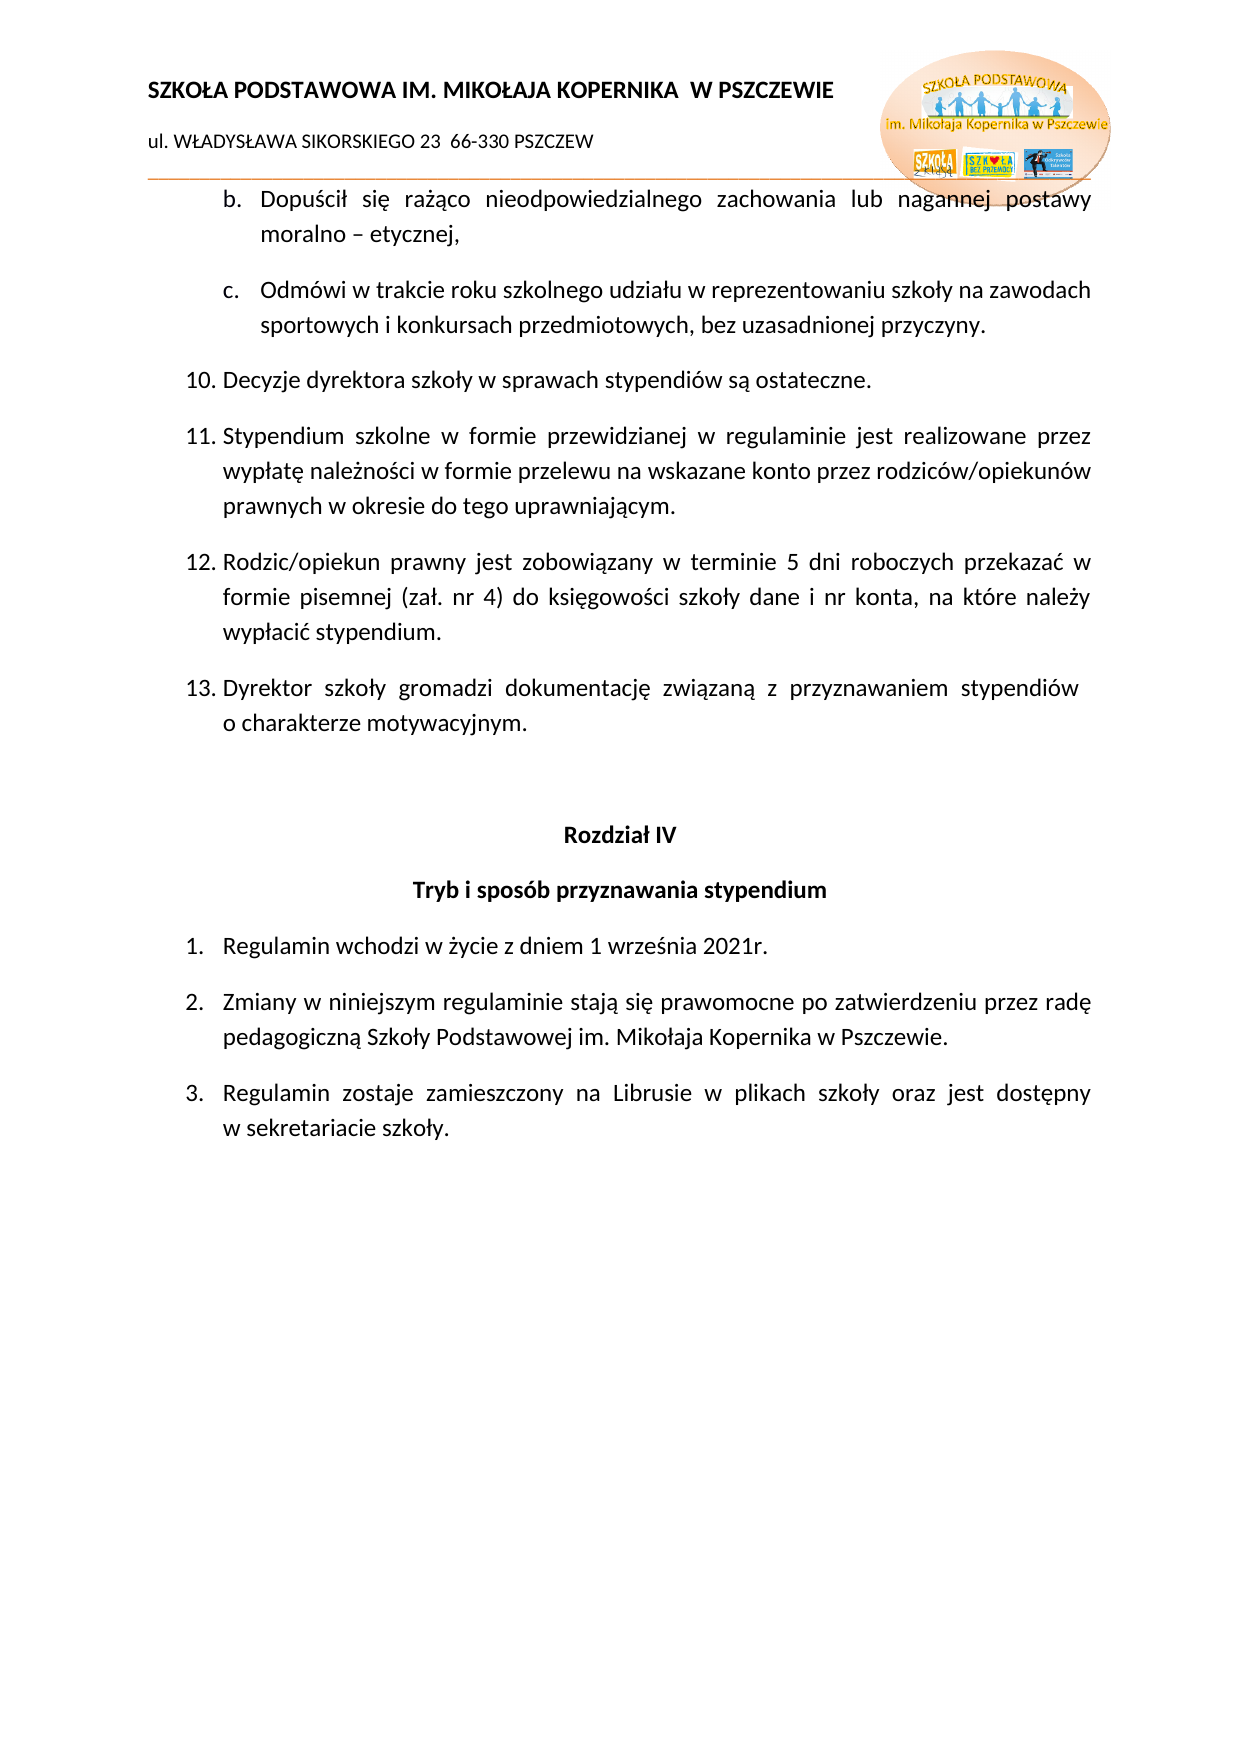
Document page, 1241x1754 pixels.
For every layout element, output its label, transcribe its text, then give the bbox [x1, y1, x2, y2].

list Regulamin wchodzi w życie z dniem 1 września 2021r. [185, 931, 1093, 961]
list Rodzic/opiekun prawny jest zobowiązany w terminie 5 dni roboczych przekazać w formie pisemnej (zał. nr 4) do księgowości szkoły dane i nr konta, na które należy wypłacić stypendium. [185, 546, 1093, 647]
list Dopuścił się rażąco nieodpowiedzialnego zachowania lub nagannej postawy moralno – etycznej, [223, 183, 1093, 248]
picture [879, 50, 1111, 210]
list Regulamin zostaje zamieszczony na Librusie w plikach szkoły oraz jest dostępny w sekretariacie szkoły. [185, 1077, 1093, 1143]
text Rozdział IV [148, 819, 1093, 849]
list Dyrektor szkoły gromadzi dokumentację związaną z przyznawaniem stypendiów o charakterze motywacyjnym. [185, 672, 1093, 738]
text Tryb i sposób przyznawania stypendium [148, 875, 1093, 905]
list Stypendium szkolne w formie przewidzianej w regulaminie jest realizowane przez wypłatę należności w formie przelewu na wskazane konto przez rodziców/opiekunów prawnych w okresie do tego uprawniającym. [185, 421, 1093, 521]
picture [1009, 197, 1015, 205]
list Odmówi w trakcie roku szkolnego udziału w reprezentowaniu szkoły na zawodach sportowych i konkursach przedmiotowych, bez uzasadnionej przyczyny. [223, 274, 1093, 339]
list Zmiany w niniejszym regulaminie stają się prawomocne po zatwierdzeniu przez radę pedagogiczną Szkoły Podstawowej im. Mikołaja Kopernika w Pszczewie. [185, 986, 1093, 1052]
list Decyzje dyrektora szkoły w sprawach stypendiów są ostateczne. [185, 365, 1093, 395]
